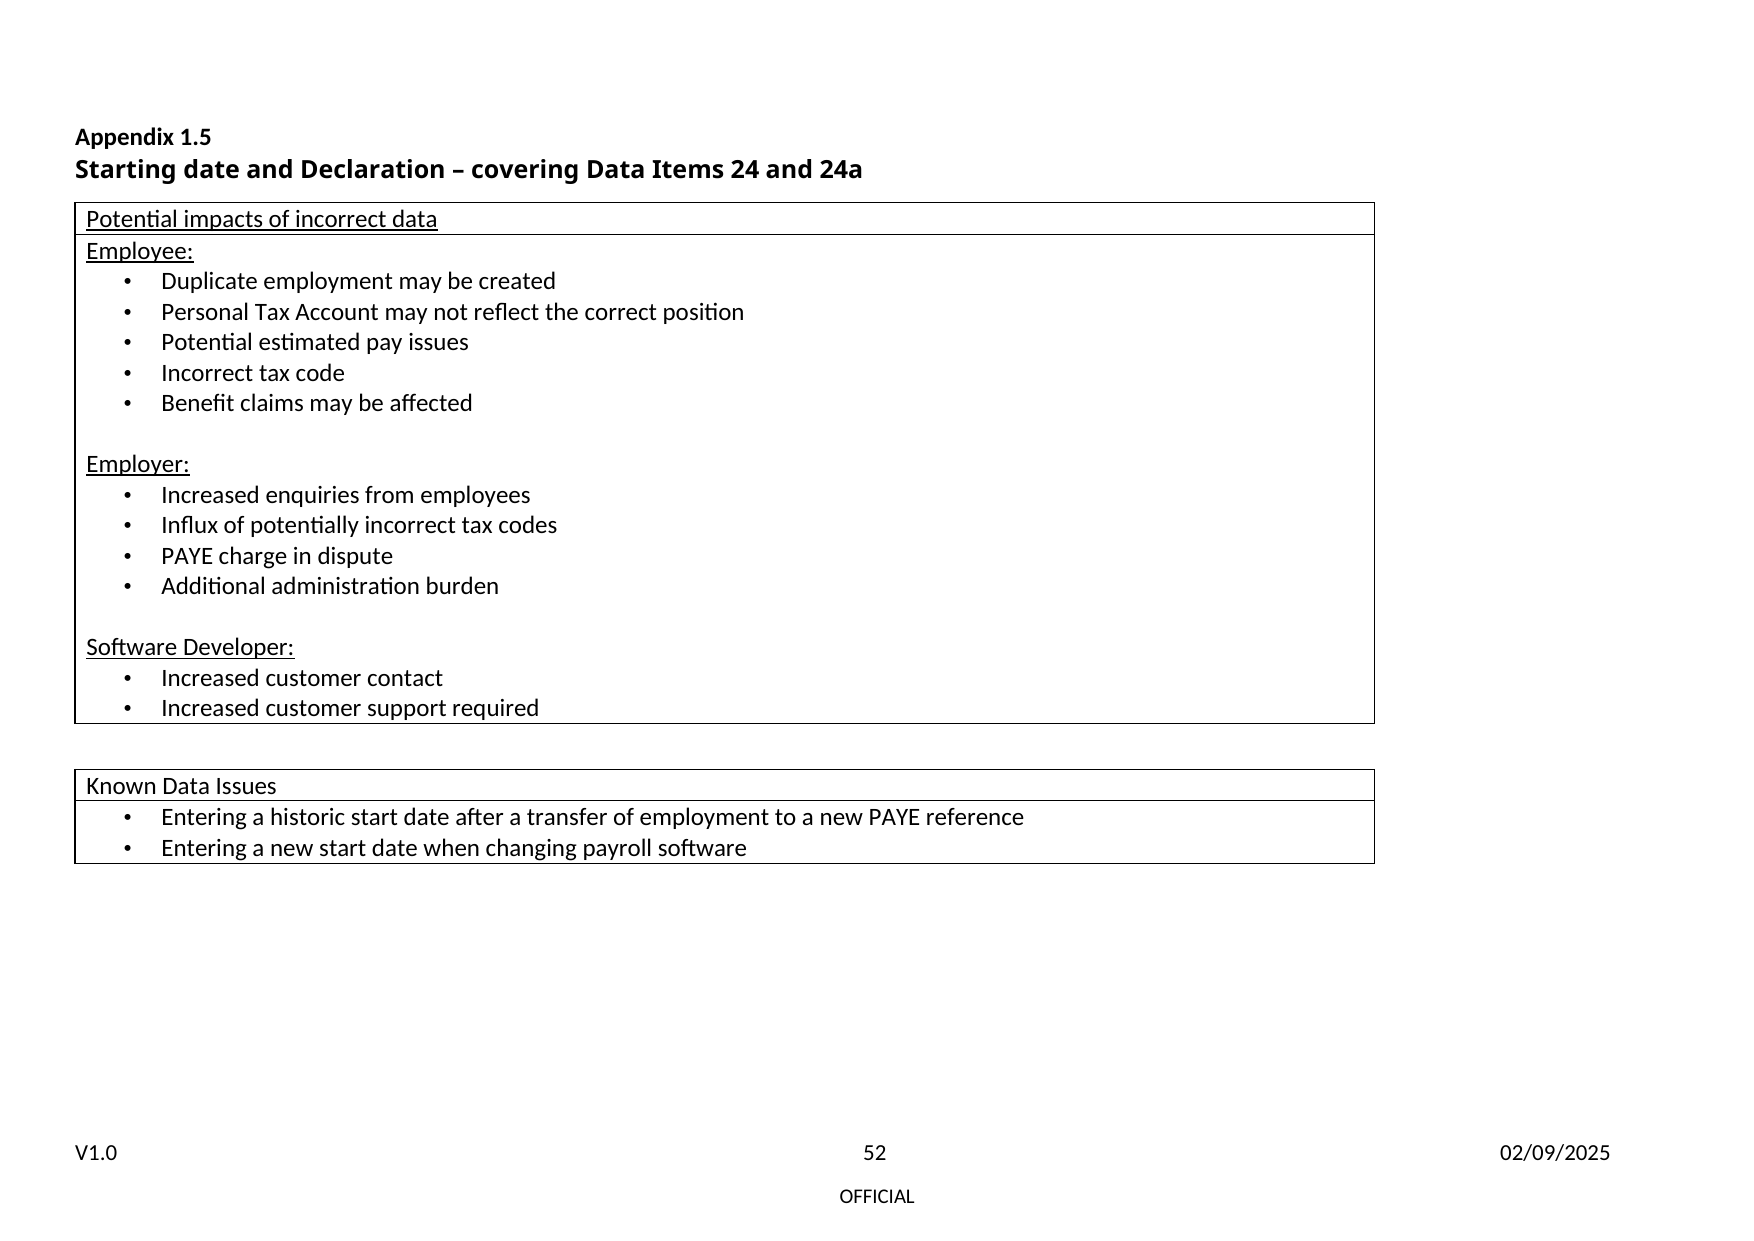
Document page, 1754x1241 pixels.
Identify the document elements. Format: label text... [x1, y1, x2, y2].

table_header Potential impacts of incorrect data [76, 203, 1374, 234]
subtitle Appendix 1.5 Starting date and Declaration – covering Data Items 24 and 24a [75, 121, 1679, 186]
table_header Known Data Issues [76, 770, 1374, 800]
table_cell Employee: Duplicate employment may be created Personal Tax Account may not reflect the correct position Potential estimated pay issues Incorrect tax code Benefit claims may be affected Employer: Increased enquiries from employees Influx of potentially incorrect tax codes PAYE charge in dispute Additional administration burden Software Developer: Increased customer contact Increased customer support required [76, 235, 1374, 723]
table_cell Entering a historic start date after a transfer of employment to a new PAYE reference Entering a new start date when changing payroll software [76, 801, 1374, 862]
